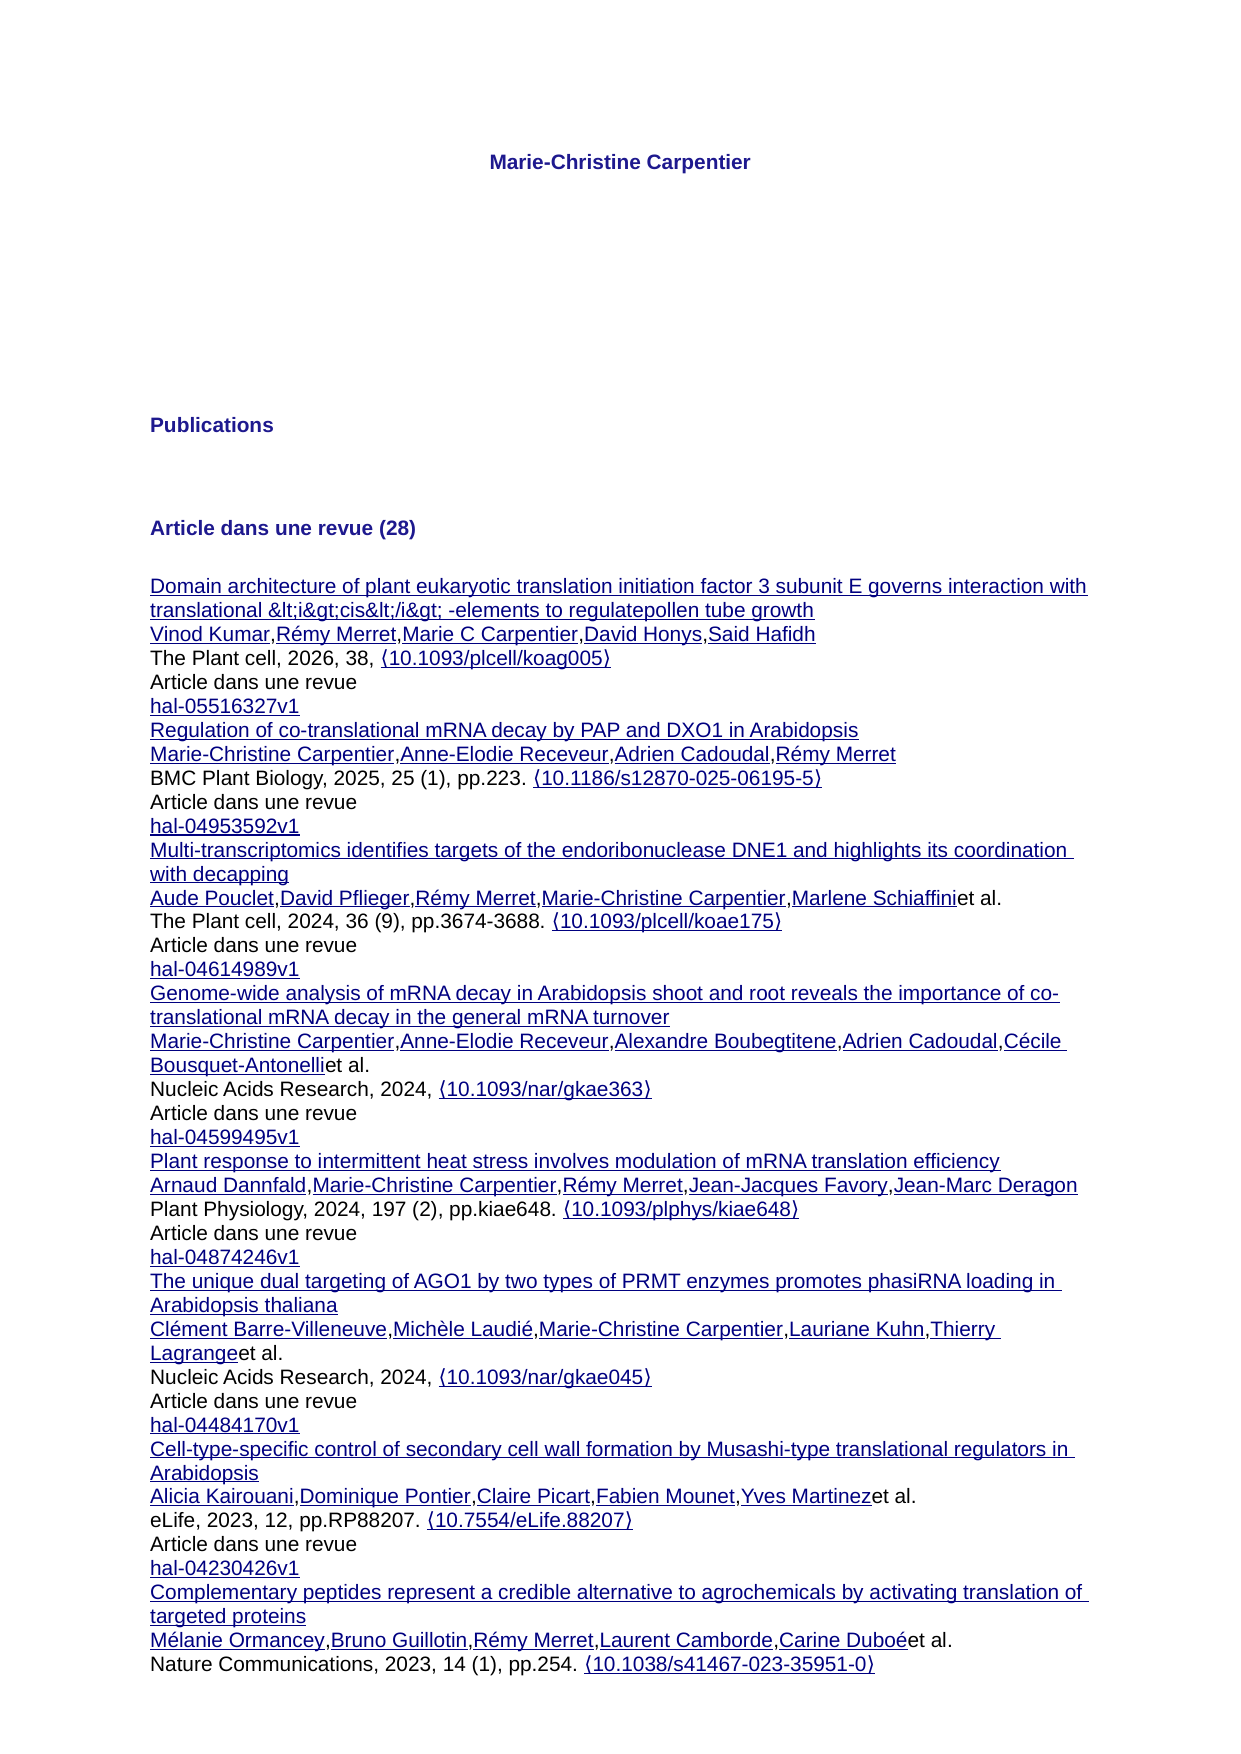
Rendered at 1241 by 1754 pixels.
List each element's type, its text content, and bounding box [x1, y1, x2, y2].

table_cell Regulation of co-translational mRNA decay by PAP and DXO1 in Arabidopsis Marie-Christine Carpentier,Anne-Elodie Receveur,Adrien Cadoudal,Rémy Merret BMC Plant Biology, 2025, 25 (1), pp.223. ⟨10.1186/s12870-025-06195-5⟩ Article dans une revue hal-04953592v1 [150, 718, 1090, 837]
subtitle Article dans une revue (28) [150, 516, 1090, 539]
table_cell Plant response to intermittent heat stress involves modulation of mRNA translation efficiency Arnaud Dannfald,Marie-Christine Carpentier,Rémy Merret,Jean-Jacques Favory,Jean-Marc Deragon Plant Physiology, 2024, 197 (2), pp.kiae648. ⟨10.1093/plphys/kiae648⟩ Article dans une revue hal-04874246v1 [150, 1149, 1090, 1269]
table_cell Multi-transcriptomics identifies targets of the endoribonuclease DNE1 and highlights its coordination with decapping Aude Pouclet,David Pflieger,Rémy Merret,Marie-Christine Carpentier,Marlene Schiaffiniet al. The Plant cell, 2024, 36 (9), pp.3674-3688. ⟨10.1093/plcell/koae175⟩ Article dans une revue hal-04614989v1 [150, 838, 1090, 981]
table_header Domain architecture of plant eukaryotic translation initiation factor 3 subunit E governs interaction with translational &lt;i&gt;cis&lt;/i&gt; -elements to regulatepollen tube growth Vinod Kumar,Rémy Merret,Marie C Carpentier,David Honys,Said Hafidh The Plant cell, 2026, 38, ⟨10.1093/plcell/koag005⟩ Article dans une revue hal-05516327v1 [150, 574, 1090, 718]
subtitle Publications [150, 412, 1090, 436]
table_cell Genome-wide analysis of mRNA decay in Arabidopsis shoot and root reveals the importance of co-translational mRNA decay in the general mRNA turnover Marie-Christine Carpentier,Anne-Elodie Receveur,Alexandre Boubegtitene,Adrien Cadoudal,Cécile Bousquet-Antonelliet al. Nucleic Acids Research, 2024, ⟨10.1093/nar/gkae363⟩ Article dans une revue hal-04599495v1 [150, 981, 1090, 1149]
table_cell Complementary peptides represent a credible alternative to agrochemicals by activating translation of targeted proteins Mélanie Ormancey,Bruno Guillotin,Rémy Merret,Laurent Camborde,Carine Duboéet al. Nature Communications, 2023, 14 (1), pp.254. ⟨10.1038/s41467-023-35951-0⟩ [150, 1580, 1090, 1676]
subtitle Marie-Christine Carpentier [150, 150, 1090, 174]
table_cell Cell-type-specific control of secondary cell wall formation by Musashi-type translational regulators in Arabidopsis Alicia Kairouani,Dominique Pontier,Claire Picart,Fabien Mounet,Yves Martinezet al. eLife, 2023, 12, pp.RP88207. ⟨10.7554/eLife.88207⟩ Article dans une revue hal-04230426v1 [150, 1436, 1090, 1580]
table_cell The unique dual targeting of AGO1 by two types of PRMT enzymes promotes phasiRNA loading in Arabidopsis thaliana Clément Barre-Villeneuve,Michèle Laudié,Marie-Christine Carpentier,Lauriane Kuhn,Thierry Lagrangeet al. Nucleic Acids Research, 2024, ⟨10.1093/nar/gkae045⟩ Article dans une revue hal-04484170v1 [150, 1269, 1090, 1436]
